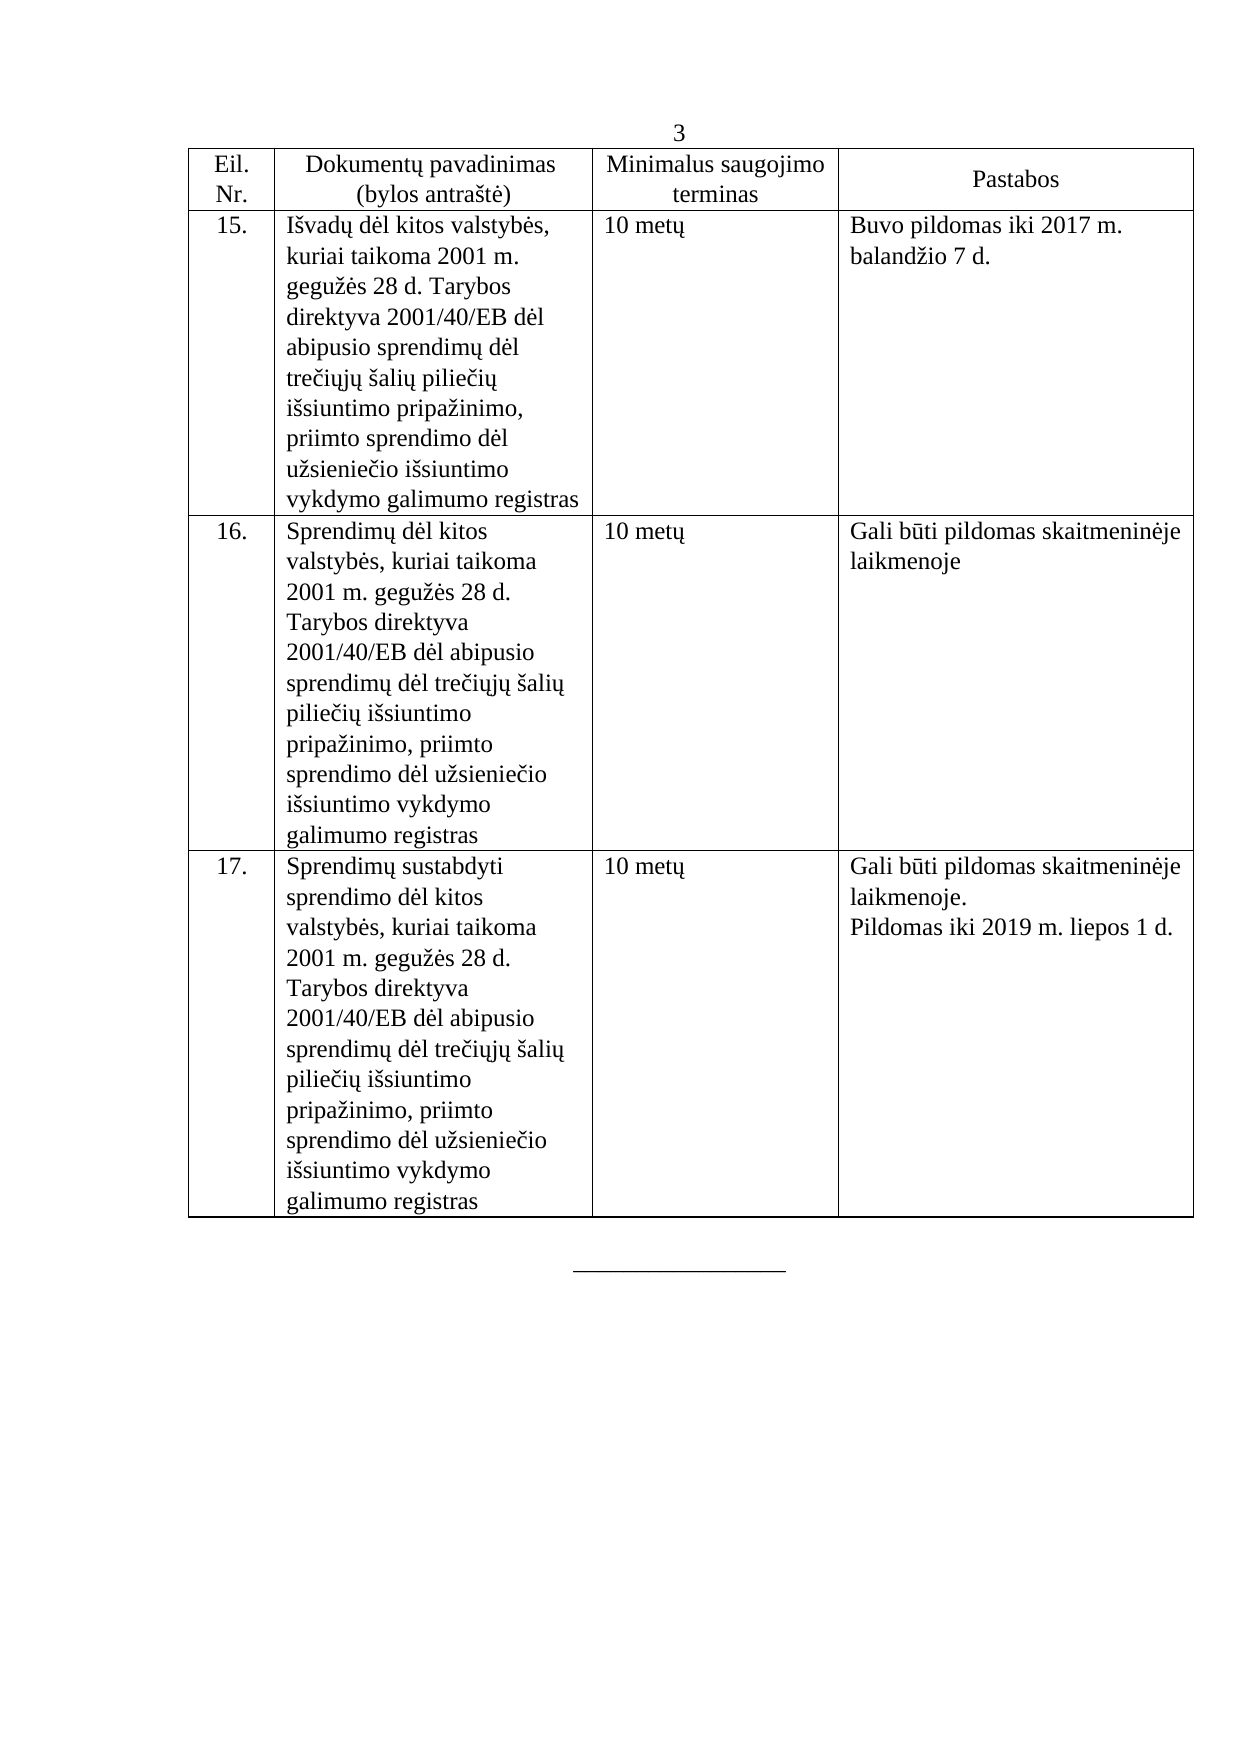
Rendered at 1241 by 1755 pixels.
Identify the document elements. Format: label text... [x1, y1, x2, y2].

table_header Dokumentų pavadinimas (bylos antraštė) [275, 149, 592, 209]
table_cell Buvo pildomas iki 2017 m. balandžio 7 d. [839, 211, 1193, 515]
table_header Eil. Nr. [189, 149, 274, 209]
table_header Minimalus saugojimo terminas [593, 149, 838, 209]
table_cell 10 metų [593, 851, 838, 1216]
table_cell 10 metų [593, 516, 838, 850]
table_cell Gali būti pildomas skaitmeninėje laikmenoje [839, 516, 1193, 850]
table_header Pastabos [839, 149, 1193, 209]
table_cell Gali būti pildomas skaitmeninėje laikmenoje. Pildomas iki 2019 m. liepos 1 d. [839, 851, 1193, 1216]
table_cell Sprendimų dėl kitos valstybės, kuriai taikoma 2001 m. gegužės 28 d. Tarybos direktyva 2001/40/EB dėl abipusio sprendimų dėl trečiųjų šalių piliečių išsiuntimo pripažinimo, priimto sprendimo dėl užsieniečio išsiuntimo vykdymo galimumo registras [275, 516, 592, 850]
table_cell Išvadų dėl kitos valstybės, kuriai taikoma 2001 m. gegužės 28 d. Tarybos direktyva 2001/40/EB dėl abipusio sprendimų dėl trečiųjų šalių piliečių išsiuntimo pripažinimo, priimto sprendimo dėl užsieniečio išsiuntimo vykdymo galimumo registras [275, 211, 592, 515]
table_cell 10 metų [593, 211, 838, 515]
table_cell 16. [189, 516, 274, 850]
text _________________ [177, 1246, 1181, 1275]
table_cell 17. [189, 851, 274, 1216]
table_cell Sprendimų sustabdyti sprendimo dėl kitos valstybės, kuriai taikoma 2001 m. gegužės 28 d. Tarybos direktyva 2001/40/EB dėl abipusio sprendimų dėl trečiųjų šalių piliečių išsiuntimo pripažinimo, priimto sprendimo dėl užsieniečio išsiuntimo vykdymo galimumo registras [275, 851, 592, 1216]
table_cell 15. [189, 211, 274, 515]
